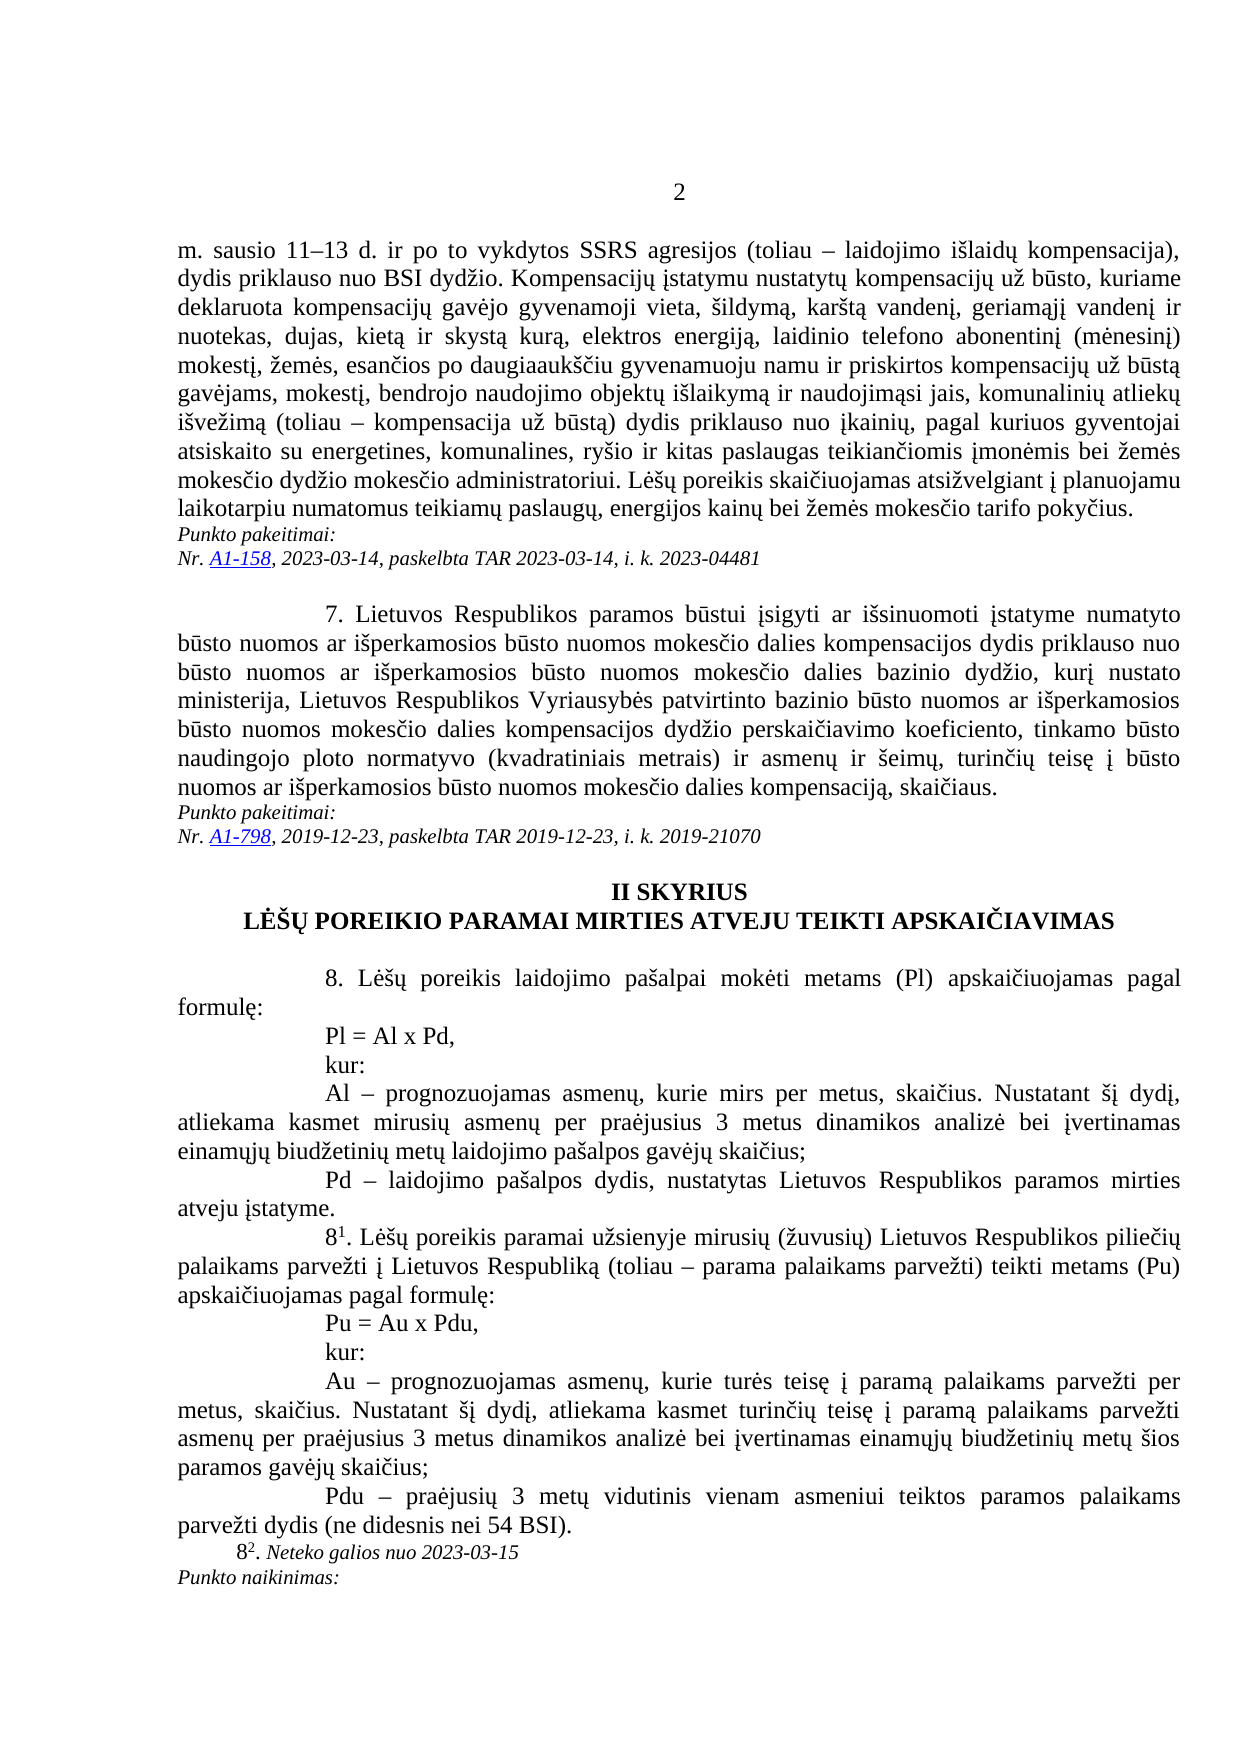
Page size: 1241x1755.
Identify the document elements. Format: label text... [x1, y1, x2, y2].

text Al – prognozuojamas asmenų, kurie mirs per metus, skaičius. Nustatant šį dydį, atliekama kasmet mirusių asmenų per praėjusius 3 metus dinamikos analizė bei įvertinamas einamųjų biudžetinių metų laidojimo pašalpos gavėjų skaičius; [177, 1078, 1181, 1165]
text m. sausio 11–13 d. ir po to vykdytos SSRS agresijos (toliau – laidojimo išlaidų kompensacija), dydis priklauso nuo BSI dydžio. Kompensacijų įstatymu nustatytų kompensacijų už būsto, kuriame deklaruota kompensacijų gavėjo gyvenamoji vieta, šildymą, karštą vandenį, geriamąjį vandenį ir nuotekas, dujas, kietą ir skystą kurą, elektros energiją, laidinio telefono abonentinį (mėnesinį) mokestį, žemės, esančios po daugiaaukščiu gyvenamuoju namu ir priskirtos kompensacijų už būstą gavėjams, mokestį, bendrojo naudojimo objektų išlaikymą ir naudojimąsi jais, komunalinių atliekų išvežimą (toliau – kompensacija už būstą) dydis priklauso nuo įkainių, pagal kuriuos gyventojai atsiskaito su energetines, komunalines, ryšio ir kitas paslaugas teikiančiomis įmonėmis bei žemės mokesčio dydžio mokesčio administratoriui. Lėšų poreikis skaičiuojamas atsižvelgiant į planuojamu laikotarpiu numatomus teikiamų paslaugų, energijos kainų bei žemės mokesčio tarifo pokyčius. [177, 235, 1181, 522]
text Pd – laidojimo pašalpos dydis, nustatytas Lietuvos Respublikos paramos mirties atveju įstatyme. [177, 1165, 1181, 1222]
text kur: [177, 1337, 1181, 1366]
text LĖŠŲ POREIKIO PARAMAI MIRTIES ATVEJU TEIKTI APSKAIČIAVIMAS [177, 906, 1181, 935]
text Pdu – praėjusių 3 metų vidutinis vienam asmeniui teiktos paramos palaikams parvežti dydis (ne didesnis nei 54 BSI). [177, 1481, 1181, 1538]
text 7. Lietuvos Respublikos paramos būstui įsigyti ar išsinuomoti įstatyme numatyto būsto nuomos ar išperkamosios būsto nuomos mokesčio dalies kompensacijos dydis priklauso nuo būsto nuomos ar išperkamosios būsto nuomos mokesčio dalies bazinio dydžio, kurį nustato ministerija, Lietuvos Respublikos Vyriausybės patvirtinto bazinio būsto nuomos ar išperkamosios būsto nuomos mokesčio dalies kompensacijos dydžio perskaičiavimo koeficiento, tinkamo būsto naudingojo ploto normatyvo (kvadratiniais metrais) ir asmenų ir šeimų, turinčių teisę į būsto nuomos ar išperkamosios būsto nuomos mokesčio dalies kompensaciją, skaičiaus. [177, 599, 1181, 800]
text Punkto pakeitimai: [177, 522, 1181, 546]
text Punkto naikinimas: [177, 1565, 1181, 1589]
text Nr. A1-158, 2023-03-14, paskelbta TAR 2023-03-14, i. k. 2023-04481 [177, 546, 1181, 570]
text Nr. A1-798, 2019-12-23, paskelbta TAR 2019-12-23, i. k. 2019-21070 [177, 824, 1181, 848]
text Punkto pakeitimai: [177, 800, 1181, 824]
text kur: [177, 1050, 1181, 1078]
text II SKYRIUS [177, 877, 1181, 906]
text 82. Neteko galios nuo 2023-03-15 [177, 1538, 1181, 1565]
text Pu = Au x Pdu, [177, 1308, 1181, 1337]
text 8. Lėšų poreikis laidojimo pašalpai mokėti metams (Pl) apskaičiuojamas pagal formulę: [177, 963, 1181, 1021]
text 81. Lėšų poreikis paramai užsienyje mirusių (žuvusių) Lietuvos Respublikos piliečių palaikams parvežti į Lietuvos Respubliką (toliau – parama palaikams parvežti) teikti metams (Pu) apskaičiuojamas pagal formulę: [177, 1222, 1181, 1308]
text Pl = Al x Pd, [177, 1021, 1181, 1050]
text Au – prognozuojamas asmenų, kurie turės teisę į paramą palaikams parvežti per metus, skaičius. Nustatant šį dydį, atliekama kasmet turinčių teisę į paramą palaikams parvežti asmenų per praėjusius 3 metus dinamikos analizė bei įvertinamas einamųjų biudžetinių metų šios paramos gavėjų skaičius; [177, 1366, 1181, 1481]
